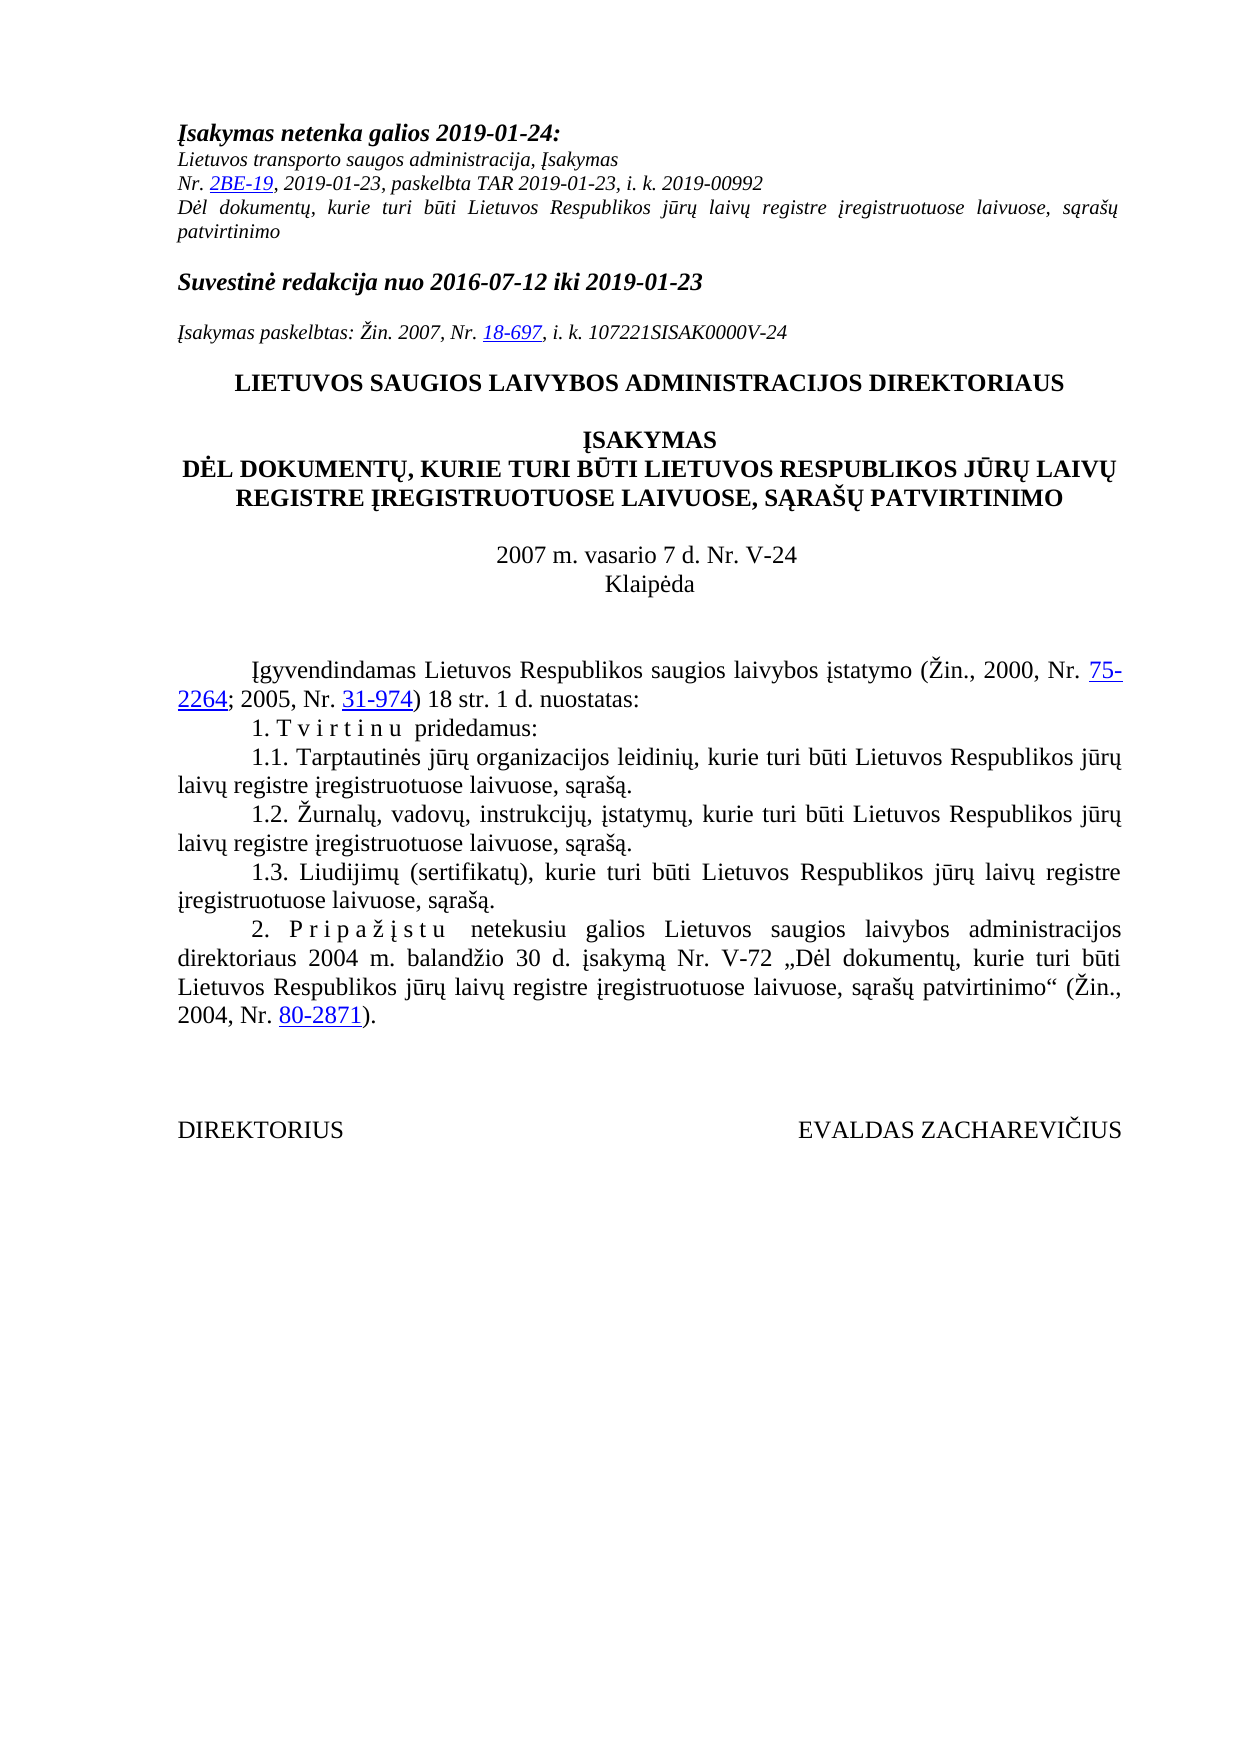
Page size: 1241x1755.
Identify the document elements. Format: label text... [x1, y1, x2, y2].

text Įsakymas paskelbtas: Žin. 2007, Nr. 18-697, i. k. 107221SISAK0000V-24 [177, 320, 1122, 344]
text 1.1. Tarptautinės jūrų organizacijos leidinių, kurie turi būti Lietuvos Respublikos jūrų laivų registre įregistruotuose laivuose, sąrašą. [177, 742, 1122, 799]
text Klaipėda [177, 569, 1122, 598]
text 1.2. Žurnalų, vadovų, instrukcijų, įstatymų, kurie turi būti Lietuvos Respublikos jūrų laivų registre įregistruotuose laivuose, sąrašą. [177, 799, 1122, 857]
text 1.3. Liudijimų (sertifikatų), kurie turi būti Lietuvos Respublikos jūrų laivų registre įregistruotuose laivuose, sąrašą. [177, 857, 1122, 914]
text Suvestinė redakcija nuo 2016-07-12 iki 2019-01-23 [177, 267, 1122, 296]
text 2007 m. vasario 7 d. Nr. V-24 [177, 541, 1122, 569]
text DĖL DOKUMENTŲ, KURIE TURI BŪTI LIETUVOS RESPUBLIKOS JŪRŲ LAIVŲ REGISTRE ĮREGISTRUOTUOSE LAIVUOSE, SĄRAŠŲ PATVIRTINIMO [177, 454, 1122, 512]
text Dėl dokumentų, kurie turi būti Lietuvos Respublikos jūrų laivų registre įregistruotuose laivuose, sąrašų patvirtinimo [177, 195, 1122, 243]
text ĮSAKYMAS [177, 426, 1122, 454]
text 2. Pripažįstu netekusiu galios Lietuvos saugios laivybos administracijos direktoriaus 2004 m. balandžio 30 d. įsakymą Nr. V-72 „Dėl dokumentų, kurie turi būti Lietuvos Respublikos jūrų laivų registre įregistruotuose laivuose, sąrašų patvirtinimo“ (Žin., 2004, Nr. 80-2871). [177, 914, 1122, 1029]
text 1. Tvirtinu pridedamus: [177, 713, 1122, 742]
text Lietuvos transporto saugos administracija, Įsakymas [177, 147, 1122, 171]
text LIETUVOS SAUGIOS LAIVYBOS ADMINISTRACIJOS DIREKTORIAUS [177, 368, 1122, 397]
text Įsakymas netenka galios 2019-01-24: [177, 118, 1122, 147]
text Nr. 2BE-19, 2019-01-23, paskelbta TAR 2019-01-23, i. k. 2019-00992 [177, 171, 1122, 195]
text Įgyvendindamas Lietuvos Respublikos saugios laivybos įstatymo (Žin., 2000, Nr. 75-2264; 2005, Nr. 31-974) 18 str. 1 d. nuostatas: [177, 656, 1122, 713]
text DIREKTORIUS EVALDAS ZACHAREVIČIUS [177, 1116, 1122, 1144]
